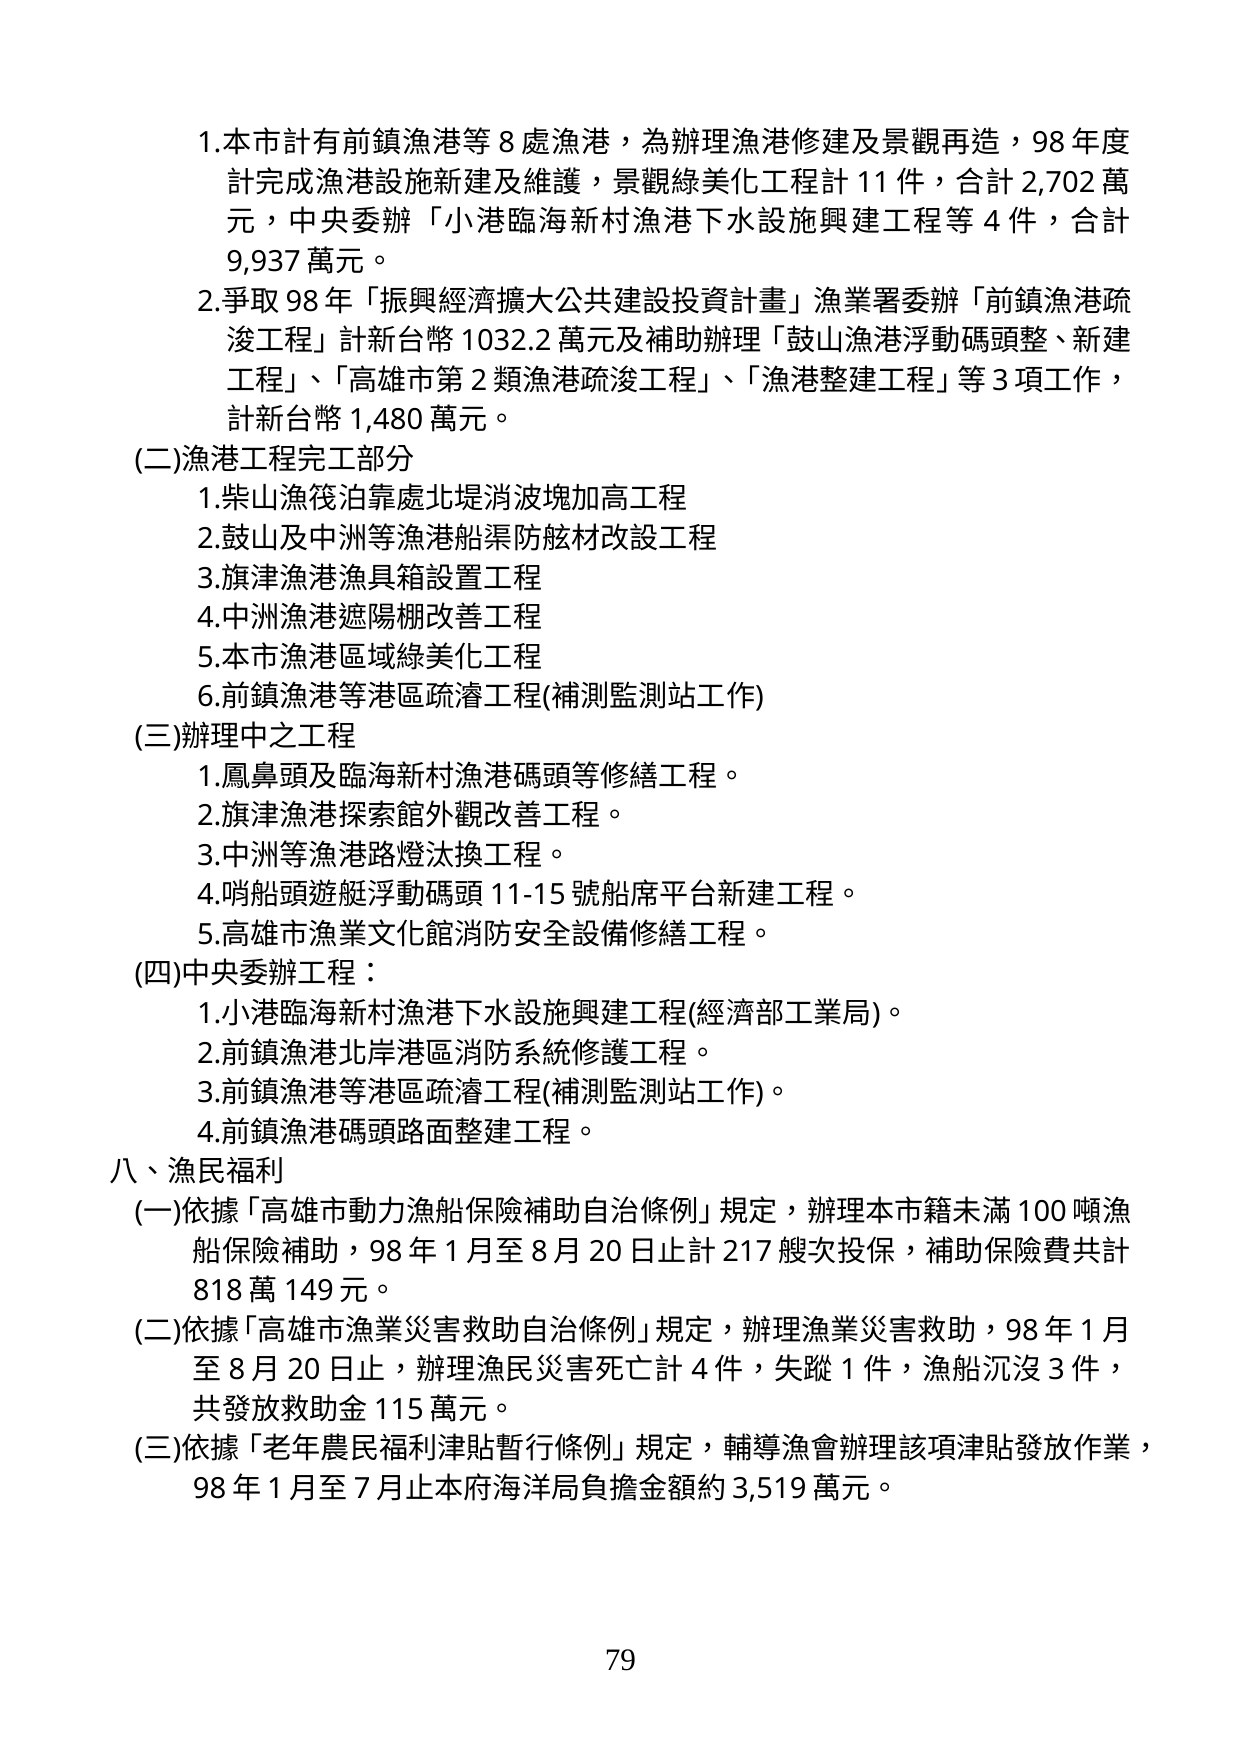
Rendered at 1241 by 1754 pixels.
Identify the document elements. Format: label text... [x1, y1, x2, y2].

text 1.本市計有前鎮漁港等8處漁港，為辦理漁港修建及景觀再造，98年度計完成漁港設施新建及維護，景觀綠美化工程計11件，合計2,702萬元，中央委辦「小港臨海新村漁港下水設施興建工程等4件，合計9,937萬元。 [197, 121, 1131, 279]
text 3.前鎮漁港等港區疏濬工程(補測監測站工作)。 [197, 1071, 1131, 1111]
text 4.哨船頭遊艇浮動碼頭11-15號船席平台新建工程。 [197, 873, 1131, 913]
text (一)依據「高雄市動力漁船保險補助自治條例」規定，辦理本市籍未滿100噸漁船保險補助，98年1月至8月20日止計217艘次投保，補助保險費共計818萬149元。 [134, 1190, 1131, 1308]
text 3.中洲等漁港路燈汰換工程。 [197, 833, 1131, 873]
text (三)辦理中之工程 [134, 715, 1131, 754]
text 6.前鎮漁港等港區疏濬工程(補測監測站工作) [197, 675, 1131, 715]
text (四)中央委辦工程： [134, 952, 1131, 992]
text (三)依據「老年農民福利津貼暫行條例」規定，輔導漁會辦理該項津貼發放作業，98年1月至7月止本府海洋局負擔金額約3,519萬元。 [134, 1427, 1131, 1506]
text 2.前鎮漁港北岸港區消防系統修護工程。 [197, 1031, 1131, 1071]
text 4.前鎮漁港碼頭路面整建工程。 [197, 1111, 1131, 1150]
text 1.鳳鼻頭及臨海新村漁港碼頭等修繕工程。 [197, 754, 1131, 794]
text (二)漁港工程完工部分 [134, 438, 1131, 477]
text 1.柴山漁筏泊靠處北堤消波塊加高工程 [197, 477, 1131, 517]
text 2.鼓山及中洲等漁港船渠防舷材改設工程 [197, 517, 1131, 556]
text 八、漁民福利 [109, 1150, 1131, 1190]
text 2.爭取98年「振興經濟擴大公共建設投資計畫」漁業署委辦「前鎮漁港疏浚工程」計新台幣1032.2萬元及補助辦理「鼓山漁港浮動碼頭整、新建工程」、「高雄市第2類漁港疏浚工程」、「漁港整建工程」等3項工作，計新台幣1,480萬元。 [197, 279, 1131, 438]
text 4.中洲漁港遮陽棚改善工程 [197, 596, 1131, 636]
text 2.旗津漁港探索館外觀改善工程。 [197, 794, 1131, 833]
text 5.高雄市漁業文化館消防安全設備修繕工程。 [197, 913, 1131, 952]
text 3.旗津漁港漁具箱設置工程 [197, 556, 1131, 596]
text (二)依據「高雄市漁業災害救助自治條例」規定，辦理漁業災害救助，98年1月至8月20日止，辦理漁民災害死亡計4件，失蹤1件，漁船沉沒3件，共發放救助金115萬元。 [134, 1308, 1131, 1427]
text 1.小港臨海新村漁港下水設施興建工程(經濟部工業局)。 [197, 992, 1131, 1031]
text 5.本市漁港區域綠美化工程 [197, 636, 1131, 675]
